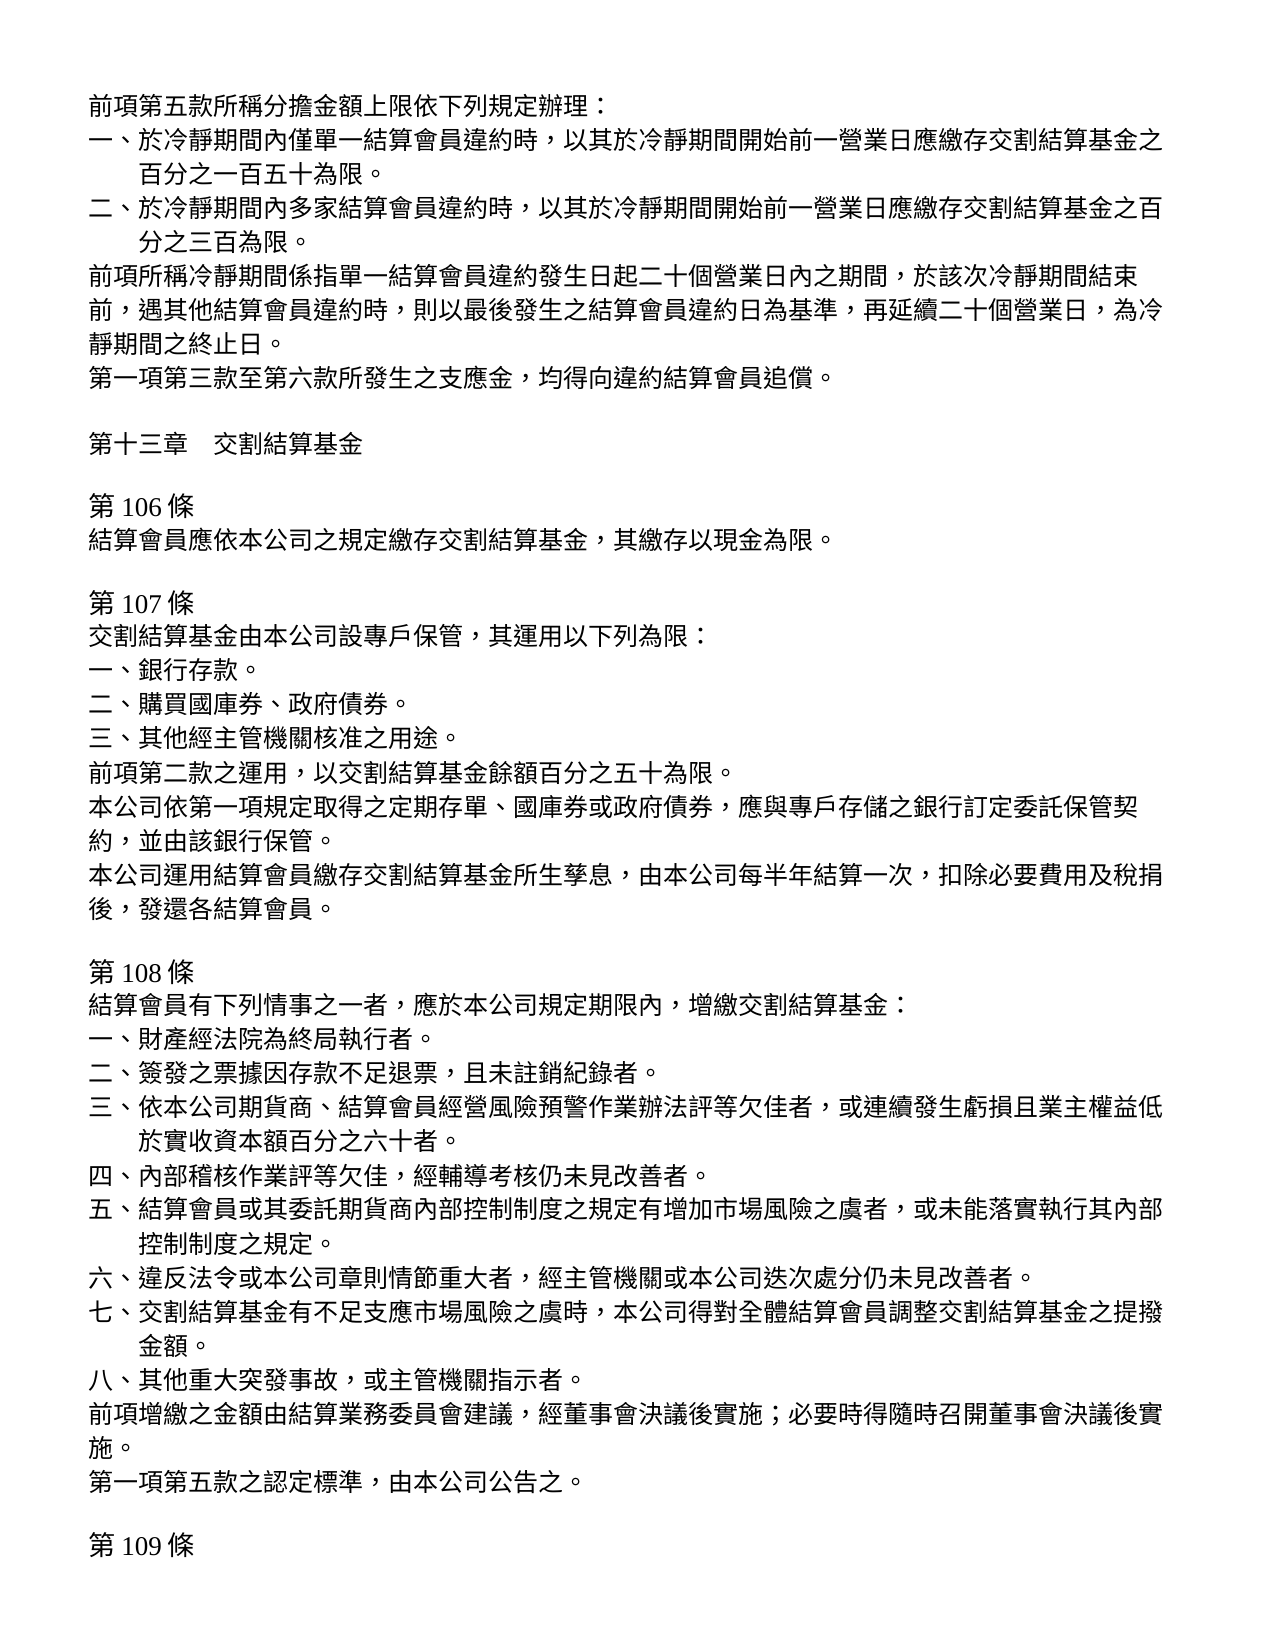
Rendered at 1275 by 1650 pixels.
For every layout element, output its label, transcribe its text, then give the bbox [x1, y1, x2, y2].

text 第106條 [88, 491, 1186, 523]
text 第一項第五款之認定標準，由本公司公告之。 [88, 1465, 1186, 1499]
text 三、依本公司期貨商、結算會員經營風險預警作業辦法評等欠佳者，或連續發生虧損且業主權益低於實收資本額百分之六十者。 [88, 1090, 1186, 1158]
text 四、內部稽核作業評等欠佳，經輔導考核仍未見改善者。 [88, 1158, 1186, 1192]
text 二、購買國庫券、政府債券。 [88, 687, 1186, 721]
text 本公司依第一項規定取得之定期存單、國庫券或政府債券，應與專戶存儲之銀行訂定委託保管契約，並由該銀行保管。 [88, 789, 1186, 857]
text 前項所稱冷靜期間係指單一結算會員違約發生日起二十個營業日內之期間，於該次冷靜期間結束前，遇其他結算會員違約時，則以最後發生之結算會員違約日為基準，再延續二十個營業日，為冷靜期間之終止日。 [88, 259, 1186, 361]
text 第107條 [88, 588, 1186, 619]
text 六、違反法令或本公司章則情節重大者，經主管機關或本公司迭次處分仍未見改善者。 [88, 1260, 1186, 1294]
text 第109條 [88, 1530, 1186, 1561]
text 前項第二款之運用，以交割結算基金餘額百分之五十為限。 [88, 755, 1186, 789]
text 五、結算會員或其委託期貨商內部控制制度之規定有增加市場風險之虞者，或未能落實執行其內部控制制度之規定。 [88, 1192, 1186, 1260]
text 七、交割結算基金有不足支應市場風險之虞時，本公司得對全體結算會員調整交割結算基金之提撥金額。 [88, 1294, 1186, 1362]
text 一、銀行存款。 [88, 653, 1186, 687]
text 結算會員應依本公司之規定繳存交割結算基金，其繳存以現金為限。 [88, 523, 1186, 557]
text 二、於冷靜期間內多家結算會員違約時，以其於冷靜期間開始前一營業日應繳存交割結算基金之百分之三百為限。 [88, 191, 1186, 259]
text 三、其他經主管機關核准之用途。 [88, 721, 1186, 755]
text 本公司運用結算會員繳存交割結算基金所生孳息，由本公司每半年結算一次，扣除必要費用及稅捐後，發還各結算會員。 [88, 857, 1186, 926]
text 一、財產經法院為終局執行者。 [88, 1022, 1186, 1056]
text 二、簽發之票據因存款不足退票，且未註銷紀錄者。 [88, 1056, 1186, 1090]
text 交割結算基金由本公司設專戶保管，其運用以下列為限： [88, 619, 1186, 653]
text 第一項第三款至第六款所發生之支應金，均得向違約結算會員追償。 [88, 361, 1186, 395]
text 一、於冷靜期間內僅單一結算會員違約時，以其於冷靜期間開始前一營業日應繳存交割結算基金之百分之一百五十為限。 [88, 123, 1186, 191]
text 第十三章 交割結算基金 [88, 426, 1186, 460]
text 八、其他重大突發事故，或主管機關指示者。 [88, 1362, 1186, 1397]
text 結算會員有下列情事之一者，應於本公司規定期限內，增繳交割結算基金： [88, 988, 1186, 1022]
text 前項第五款所稱分擔金額上限依下列規定辦理： [88, 88, 1186, 123]
text 前項增繳之金額由結算業務委員會建議，經董事會決議後實施；必要時得隨時召開董事會決議後實施。 [88, 1397, 1186, 1465]
text 第108條 [88, 957, 1186, 988]
